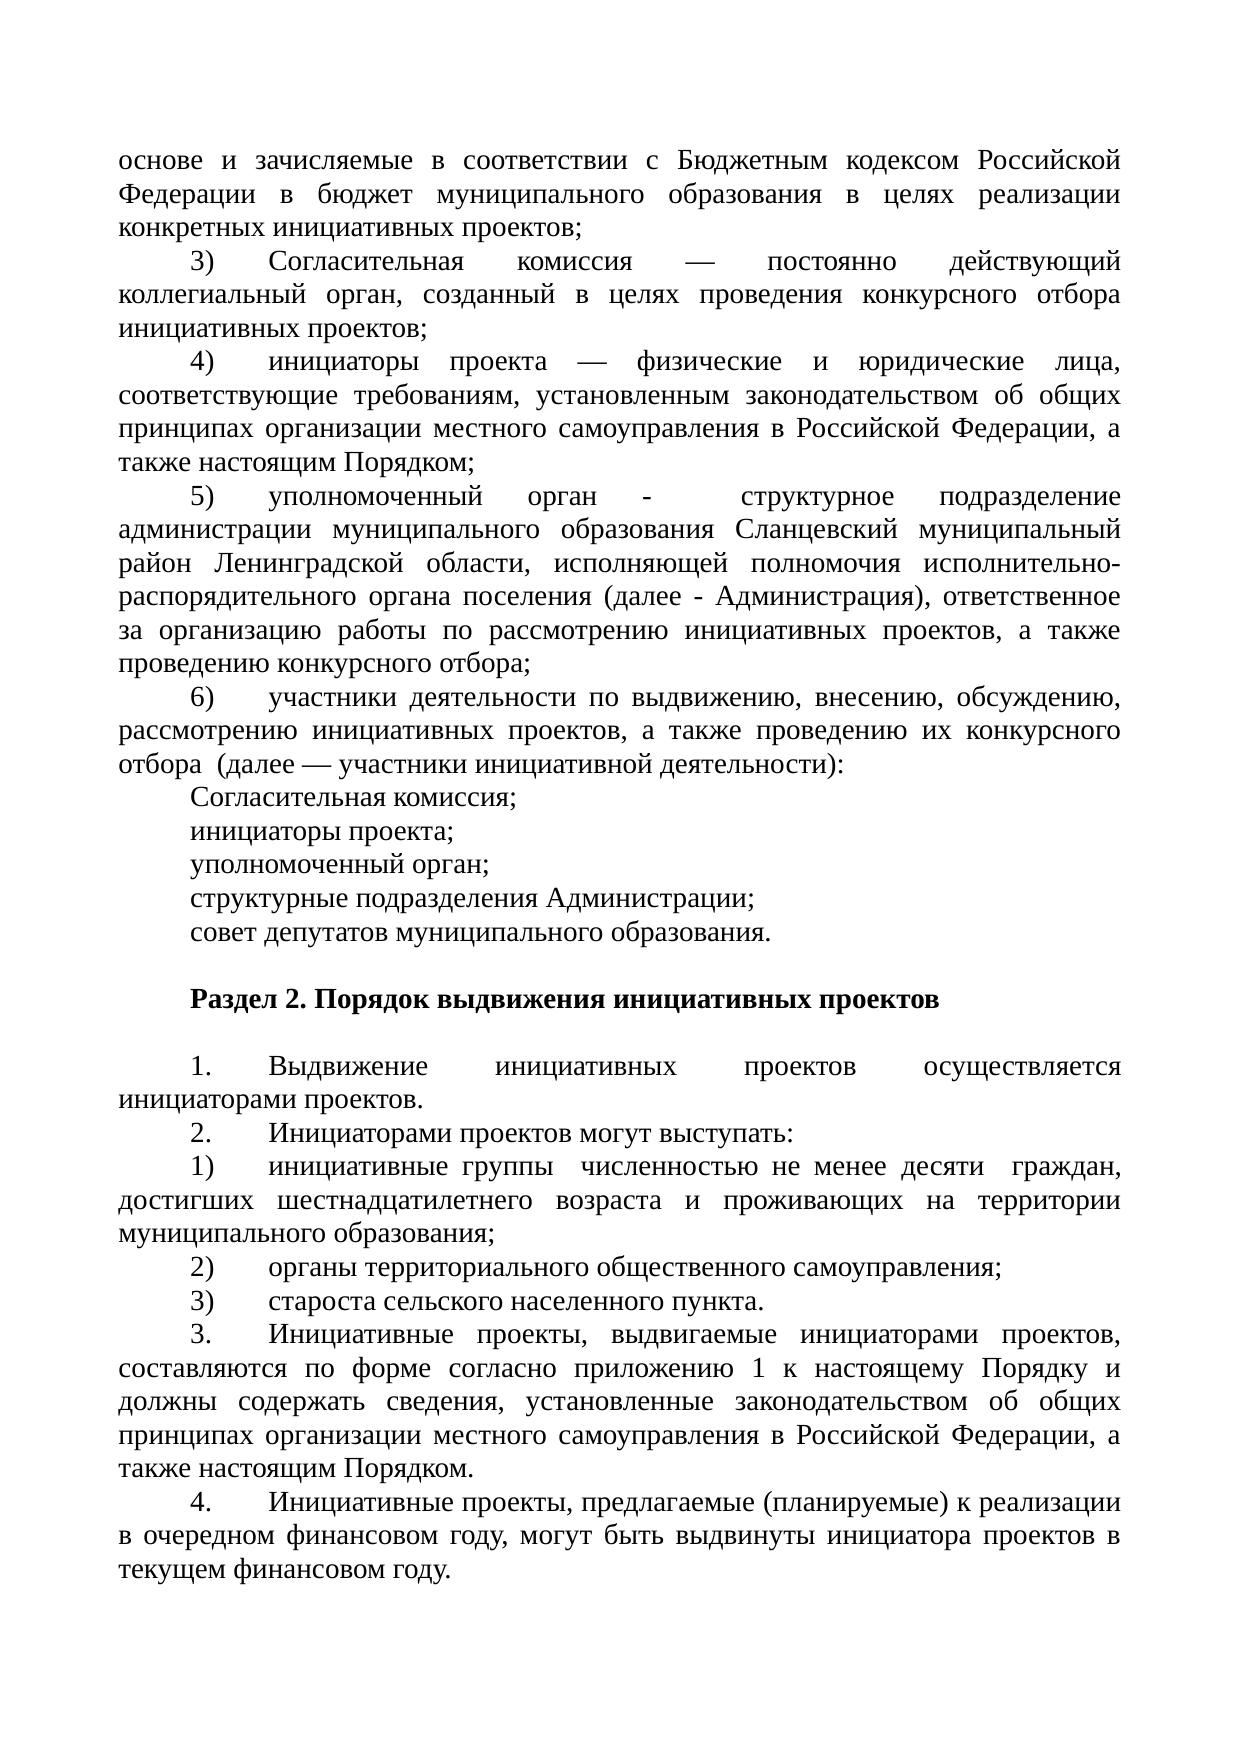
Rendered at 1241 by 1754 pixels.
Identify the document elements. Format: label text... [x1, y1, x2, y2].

list Согласительная комиссия — постоянно действующий коллегиальный орган, созданный в целях проведения конкурсного отбора инициативных проектов; [118, 243, 1122, 343]
list уполномоченный орган - структурное подразделение администрации муниципального образования Сланцевский муниципальный район Ленинградской области, исполняющей полномочия исполнительно-распорядительного органа поселения (далее - Администрация), ответственное за организацию работы по рассмотрению инициативных проектов, а также проведению конкурсного отбора; [118, 478, 1122, 679]
list органы территориального общественного самоуправления; [118, 1249, 1122, 1283]
text инициаторы проекта; [118, 813, 1122, 847]
list основе и зачисляемые в соответствии с Бюджетным кодексом Российской Федерации в бюджет муниципального образования в целях реализации конкретных инициативных проектов; [118, 142, 1122, 243]
text Раздел 2. Порядок выдвижения инициативных проектов [118, 981, 1122, 1014]
text Согласительная комиссия; [118, 779, 1122, 813]
list Инициаторами проектов могут выступать: [118, 1115, 1122, 1148]
list Инициативные проекты, выдвигаемые инициаторами проектов, составляются по форме согласно приложению 1 к настоящему Порядку и должны содержать сведения, установленные законодательством об общих принципах организации местного самоуправления в Российской Федерации, а также настоящим Порядком. [118, 1316, 1122, 1484]
list участники деятельности по выдвижению, внесению, обсуждению, рассмотрению инициативных проектов, а также проведению их конкурсного отбора (далее — участники инициативной деятельности): [118, 679, 1122, 779]
text совет депутатов муниципального образования. [118, 914, 1122, 947]
list инициативные группы численностью не менее десяти граждан, достигших шестнадцатилетнего возраста и проживающих на территории муниципального образования; [118, 1148, 1122, 1249]
list староста сельского населенного пункта. [118, 1283, 1122, 1316]
list Инициативные проекты, предлагаемые (планируемые) к реализации в очередном финансовом году, могут быть выдвинуты инициатора проектов в текущем финансовом году. [118, 1484, 1122, 1584]
list инициаторы проекта — физические и юридические лица, соответствующие требованиям, установленным законодательством об общих принципах организации местного самоуправления в Российской Федерации, а также настоящим Порядком; [118, 343, 1122, 478]
text структурные подразделения Администрации; [118, 880, 1122, 914]
text уполномоченный орган; [118, 847, 1122, 880]
list Выдвижение инициативных проектов осуществляется инициаторами проектов. [118, 1048, 1122, 1115]
